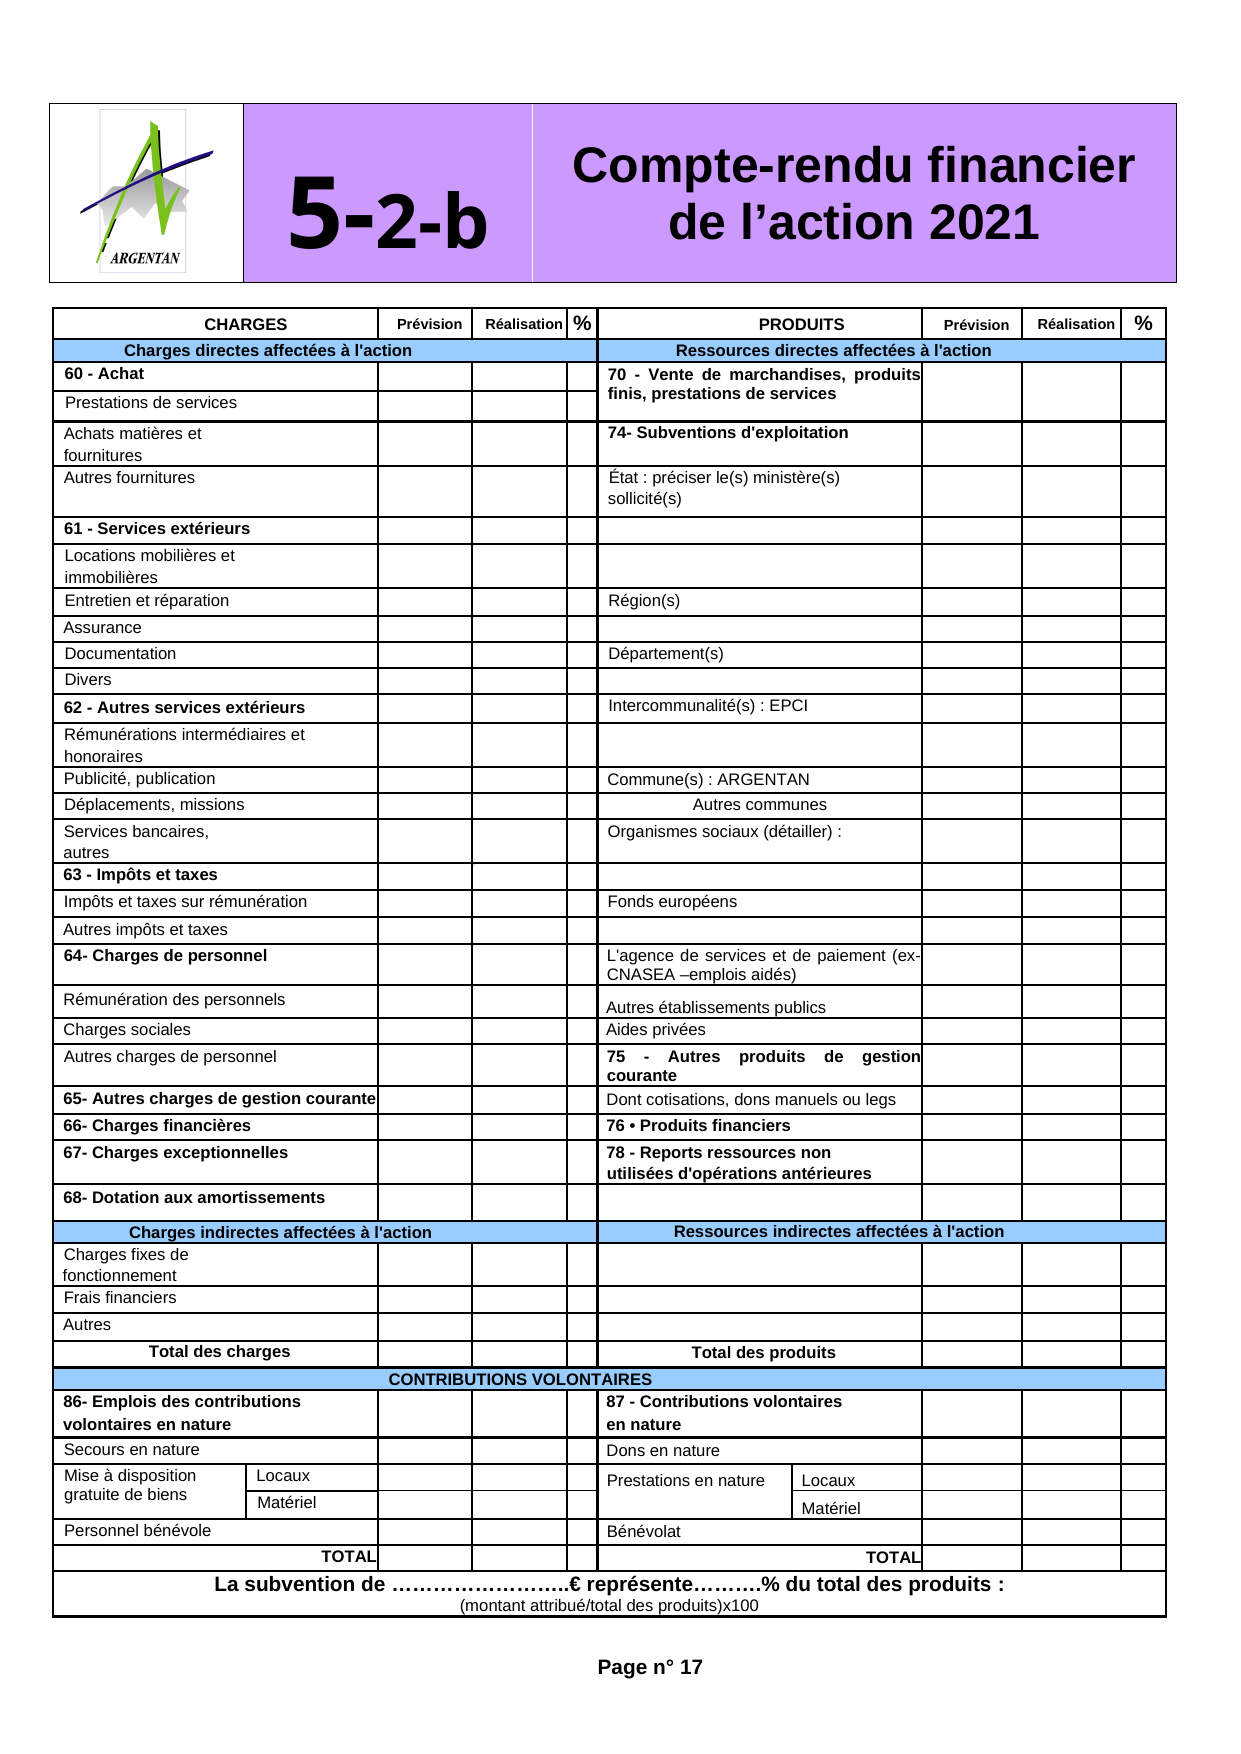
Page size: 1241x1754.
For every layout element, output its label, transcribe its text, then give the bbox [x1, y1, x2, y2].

table_cell [923, 1045, 1021, 1085]
table_cell [379, 1546, 471, 1570]
table_cell [923, 467, 1021, 516]
table_cell [379, 1287, 471, 1312]
table_header 5-2-b [244, 104, 532, 282]
table_cell TOTAL [599, 1546, 921, 1570]
table_cell [1122, 768, 1165, 792]
table_cell [1023, 1115, 1120, 1139]
table_cell [1122, 467, 1165, 516]
table_cell [568, 1314, 596, 1339]
table_cell [923, 820, 1021, 862]
table_cell [568, 467, 596, 516]
table_cell [568, 1520, 596, 1544]
table_cell [923, 794, 1021, 818]
table_cell [923, 891, 1021, 916]
table_cell Frais financiers [54, 1287, 377, 1312]
table_cell [568, 1244, 596, 1285]
table_cell [923, 918, 1021, 942]
table_cell [568, 363, 596, 390]
table_cell [1023, 945, 1120, 984]
table_cell [473, 669, 566, 693]
table_cell [599, 864, 921, 888]
table_cell [473, 1287, 566, 1312]
table_cell Autres impôts et taxes [54, 918, 377, 942]
table_cell Locaux [793, 1465, 921, 1490]
table_cell [923, 518, 1021, 543]
table_cell Prestations en nature [599, 1465, 791, 1518]
table_cell [1122, 1244, 1165, 1285]
table_cell [599, 918, 921, 942]
table_cell [923, 1019, 1021, 1043]
table_cell Organismes sociaux (détailler) : [599, 820, 921, 862]
table_cell [599, 1185, 921, 1220]
table_cell [473, 695, 566, 722]
table_cell [1023, 545, 1120, 587]
table_cell 60 - Achat [54, 363, 377, 390]
table_cell [473, 1115, 566, 1139]
table_cell 76 • Produits financiers [599, 1115, 921, 1139]
table_cell [379, 1391, 471, 1436]
table_header CHARGES [54, 309, 377, 338]
table_cell Autres établissements publics [599, 986, 921, 1017]
table_cell [923, 1115, 1021, 1139]
table_cell [568, 1287, 596, 1312]
table_cell [568, 1546, 596, 1570]
table_cell 66- Charges financières [54, 1115, 377, 1139]
table_cell La subvention de ……………………..€ représente……….% du total des produits : (montant attribué/total des produits)x100 [54, 1572, 1165, 1615]
table_cell [473, 891, 566, 916]
table_cell [379, 518, 471, 543]
table_cell [379, 467, 471, 516]
table_cell [473, 1087, 566, 1113]
table_cell [568, 1439, 596, 1463]
table_cell [568, 643, 596, 667]
table_cell [473, 545, 566, 587]
table_cell Assurance [54, 617, 377, 641]
table_cell [379, 945, 471, 984]
table_cell [568, 589, 596, 615]
table_cell [379, 1185, 471, 1220]
table_cell Services bancaires, autres [54, 820, 377, 862]
table_cell [1023, 518, 1120, 543]
table_cell [1122, 1045, 1165, 1085]
table_cell [599, 669, 921, 693]
table_cell [379, 768, 471, 792]
table_cell [923, 1185, 1021, 1220]
table_cell [473, 423, 566, 465]
table_cell [1122, 643, 1165, 667]
table_cell [1023, 1439, 1120, 1463]
table_cell [379, 669, 471, 693]
table_cell [1023, 1244, 1120, 1285]
table_cell [379, 820, 471, 862]
table_cell [923, 864, 1021, 888]
table_cell [379, 589, 471, 615]
table_cell [568, 545, 596, 587]
table_cell Charges directes affectées à l'action [54, 340, 596, 361]
table_cell [568, 945, 596, 984]
table_cell [473, 617, 566, 641]
table_cell Charges fixes de fonctionnement [54, 1244, 377, 1285]
table_cell [923, 589, 1021, 615]
table_cell [1023, 1141, 1120, 1183]
table_cell [1122, 1141, 1165, 1183]
table_cell [473, 518, 566, 543]
table_cell Bénévolat [599, 1520, 921, 1544]
table_cell [1023, 1314, 1120, 1339]
table_cell [568, 724, 596, 766]
table_cell [473, 945, 566, 984]
table_header Compte-rendu financier de l’action 2021 [533, 104, 1176, 282]
table_cell [568, 1045, 596, 1085]
table_cell CONTRIBUTIONS VOLONTAIRES [54, 1369, 1165, 1389]
table_cell Secours en nature [54, 1439, 377, 1463]
table_cell [923, 768, 1021, 792]
table_cell [379, 363, 471, 390]
table_cell [923, 1244, 1021, 1285]
table_cell [473, 467, 566, 516]
table_cell [1122, 986, 1165, 1017]
table_cell [473, 918, 566, 942]
table_cell Déplacements, missions [54, 794, 377, 818]
table_cell [568, 1185, 596, 1220]
table_cell [1122, 1465, 1165, 1490]
table_cell 68- Dotation aux amortissements [54, 1185, 377, 1220]
table_cell [599, 1244, 921, 1285]
table_cell 62 - Autres services extérieurs [54, 695, 377, 722]
table_cell [568, 392, 596, 420]
table_cell Ressources directes affectées à l'action [599, 340, 1165, 361]
table_cell Documentation [54, 643, 377, 667]
table_cell [923, 695, 1021, 722]
table_cell [923, 1439, 1021, 1463]
table_cell [379, 1465, 471, 1490]
table_cell [473, 363, 566, 390]
table_cell [923, 1287, 1021, 1312]
table_cell [473, 1391, 566, 1436]
table_cell [379, 1439, 471, 1463]
table_cell 65- Autres charges de gestion courante [54, 1087, 377, 1113]
table_cell [1023, 1391, 1120, 1436]
table_cell Commune(s) : ARGENTAN [599, 768, 921, 792]
table_cell [379, 1244, 471, 1285]
table_cell [473, 1019, 566, 1043]
table_cell Rémunération des personnels [54, 986, 377, 1017]
table_cell Autres charges de personnel [54, 1045, 377, 1085]
table_cell L'agence de services et de paiement (ex-CNASEA –emplois aidés) [599, 945, 921, 984]
table_cell [923, 1491, 1021, 1518]
table_cell [568, 768, 596, 792]
table_cell [568, 1491, 596, 1518]
table_cell [1023, 794, 1120, 818]
table_cell [1023, 1342, 1120, 1366]
table_cell [473, 1342, 566, 1366]
table_cell [923, 617, 1021, 641]
table_cell [923, 423, 1021, 465]
table_cell [1122, 545, 1165, 587]
table_cell [1023, 724, 1120, 766]
table_header % [568, 309, 596, 338]
table_cell Autres fournitures [54, 467, 377, 516]
table_cell [379, 1045, 471, 1085]
table_cell [568, 1115, 596, 1139]
table_cell [1122, 518, 1165, 543]
table_cell [473, 1314, 566, 1339]
table_cell Publicité, publication [54, 768, 377, 792]
table_cell [473, 1141, 566, 1183]
table_cell [599, 545, 921, 587]
table_cell [1023, 820, 1120, 862]
table_cell [473, 1491, 566, 1518]
table_cell [1122, 1520, 1165, 1544]
table_cell [599, 1314, 921, 1339]
table_cell [1023, 467, 1120, 516]
table_cell Entretien et réparation [54, 589, 377, 615]
table_cell [1023, 1287, 1120, 1312]
table_cell [473, 986, 566, 1017]
table_cell [1023, 643, 1120, 667]
table_cell [1122, 669, 1165, 693]
table_cell Autres communes [599, 794, 921, 818]
table_cell 87 - Contributions volontaires en nature [599, 1391, 921, 1436]
table_cell [1122, 1185, 1165, 1220]
table_cell [1122, 1491, 1165, 1518]
table_cell [568, 1391, 596, 1436]
table_cell [1023, 1520, 1120, 1544]
table_cell [1122, 864, 1165, 888]
table_cell 78 - Reports ressources non utilisées d'opérations antérieures [599, 1141, 921, 1183]
table_cell [1122, 1546, 1165, 1570]
table_cell [379, 1520, 471, 1544]
table_cell Prestations de services [54, 392, 377, 420]
table_cell [379, 986, 471, 1017]
table_cell Dont cotisations, dons manuels ou legs [599, 1087, 921, 1113]
table_cell Fonds européens [599, 891, 921, 916]
table_cell [379, 1087, 471, 1113]
table_cell [923, 1391, 1021, 1436]
table_cell [1122, 1314, 1165, 1339]
table_cell Charges sociales [54, 1019, 377, 1043]
table_header % [1122, 309, 1165, 338]
table_cell [473, 724, 566, 766]
table_cell [1122, 1019, 1165, 1043]
table_cell [568, 1141, 596, 1183]
table_cell [923, 1520, 1021, 1544]
table_cell [923, 1087, 1021, 1113]
table_cell [1023, 1019, 1120, 1043]
table_cell [473, 1439, 566, 1463]
table_header [50, 104, 243, 282]
table_cell [568, 1342, 596, 1366]
table_cell [923, 1141, 1021, 1183]
table_cell [568, 794, 596, 818]
table_cell Dons en nature [599, 1439, 921, 1463]
table_cell [379, 617, 471, 641]
table_cell [379, 1141, 471, 1183]
table_cell [1122, 1115, 1165, 1139]
table_cell Locations mobilières et immobilières [54, 545, 377, 587]
table_cell [923, 643, 1021, 667]
table_header PRODUITS [599, 309, 921, 338]
table_cell [1122, 1342, 1165, 1366]
table_cell Matériel [793, 1491, 921, 1518]
table_cell [379, 392, 471, 420]
table_cell [1023, 589, 1120, 615]
table_cell [923, 669, 1021, 693]
table_cell Charges indirectes affectées à l'action [54, 1222, 596, 1242]
table_cell Personnel bénévole [54, 1520, 377, 1544]
table_cell [923, 945, 1021, 984]
table_cell [599, 724, 921, 766]
table_cell [473, 794, 566, 818]
table_cell [473, 1465, 566, 1490]
table_cell Achats matières et fournitures [54, 423, 377, 465]
table_cell État : préciser le(s) ministère(s) sollicité(s) [599, 467, 921, 516]
table_cell [1122, 891, 1165, 916]
table_cell [1023, 1465, 1120, 1490]
table_cell [473, 1045, 566, 1085]
table_cell [1122, 1287, 1165, 1312]
table_cell [1023, 986, 1120, 1017]
table_cell [1023, 891, 1120, 916]
table_cell [923, 724, 1021, 766]
table_cell [379, 864, 471, 888]
table_cell [568, 518, 596, 543]
table_cell [473, 768, 566, 792]
table_cell [379, 1314, 471, 1339]
table_cell [1122, 695, 1165, 722]
table_cell [1023, 768, 1120, 792]
table_cell [923, 1546, 1021, 1570]
table_cell Matériel [247, 1492, 377, 1518]
table_cell [473, 589, 566, 615]
table_cell [923, 986, 1021, 1017]
table_header Prévision [379, 309, 471, 338]
table_cell [1122, 794, 1165, 818]
table_cell 63 - Impôts et taxes [54, 864, 377, 888]
table_cell [473, 1244, 566, 1285]
table_cell [1122, 945, 1165, 984]
table_cell [379, 794, 471, 818]
table_cell 0 [473, 864, 566, 888]
table_cell [1023, 918, 1120, 942]
table_cell [1122, 617, 1165, 641]
table_cell 74- Subventions d'exploitation [599, 423, 921, 465]
table_cell [568, 669, 596, 693]
table_cell [473, 643, 566, 667]
table_cell [379, 423, 471, 465]
table_cell Région(s) [599, 589, 921, 615]
table_cell [379, 1019, 471, 1043]
table_cell Total des produits [599, 1342, 921, 1366]
table_cell [1122, 423, 1165, 465]
table_cell [379, 643, 471, 667]
table_cell [599, 617, 921, 641]
table_header Réalisation [473, 309, 566, 338]
table_cell [923, 363, 1021, 420]
table_cell 75 - Autres produits de gestion courante [599, 1045, 921, 1085]
table_cell [379, 891, 471, 916]
table_cell [379, 918, 471, 942]
table_cell [1122, 589, 1165, 615]
table_cell [473, 1520, 566, 1544]
table_cell Impôts et taxes sur rémunération [54, 891, 377, 916]
table_cell [568, 1087, 596, 1113]
table_cell 86- Emplois des contributions volontaires en nature [54, 1391, 377, 1436]
picture [80, 108, 214, 273]
table_cell [923, 545, 1021, 587]
table_cell [599, 518, 921, 543]
table_cell [473, 1185, 566, 1220]
table_cell 61 - Services extérieurs [54, 518, 377, 543]
table_header Réalisation [1023, 309, 1120, 338]
table_cell [1023, 363, 1120, 420]
table_cell [923, 1342, 1021, 1366]
table_cell [568, 423, 596, 465]
table_cell [568, 617, 596, 641]
table_cell Aides privées [599, 1019, 921, 1043]
table_cell [379, 1115, 471, 1139]
table_cell [379, 724, 471, 766]
table_cell [379, 545, 471, 587]
table_cell Locaux [247, 1465, 377, 1490]
table_cell Département(s) [599, 643, 921, 667]
table_cell 64- Charges de personnel [54, 945, 377, 984]
table_cell [1023, 695, 1120, 722]
table_cell Autres [54, 1314, 377, 1339]
table_cell [1122, 918, 1165, 942]
table_cell [599, 1287, 921, 1312]
table_cell Ressources indirectes affectées à l'action [599, 1222, 1165, 1242]
table_cell Mise à disposition gratuite de biens [54, 1465, 245, 1518]
table_cell [923, 1314, 1021, 1339]
table_cell [568, 695, 596, 722]
table_cell Divers [54, 669, 377, 693]
table_cell [1122, 1391, 1165, 1436]
table_cell [568, 986, 596, 1017]
table_cell [1023, 1185, 1120, 1220]
table_cell Total des charges [54, 1342, 377, 1366]
table_cell [568, 918, 596, 942]
table_cell [1023, 1087, 1120, 1113]
table_cell 67- Charges exceptionnelles [54, 1141, 377, 1183]
table_cell [473, 820, 566, 862]
table_cell [1122, 363, 1165, 420]
table_cell [1023, 1045, 1120, 1085]
table_cell [568, 891, 596, 916]
table_cell [379, 1491, 471, 1518]
table_cell [1023, 669, 1120, 693]
table_cell [568, 864, 596, 888]
table_cell [379, 695, 471, 722]
table_cell [1023, 1491, 1120, 1518]
table_cell [568, 1465, 596, 1490]
table_cell [1023, 864, 1120, 888]
table_cell [1122, 1439, 1165, 1463]
table_cell [568, 820, 596, 862]
table_cell [1122, 820, 1165, 862]
table_cell [568, 1019, 596, 1043]
table_cell [1023, 617, 1120, 641]
table_header Prévision [923, 309, 1021, 338]
table_cell Intercommunalité(s) : EPCI [599, 695, 921, 722]
table_cell [1122, 1087, 1165, 1113]
table_cell [1122, 724, 1165, 766]
table_cell î [1023, 423, 1120, 465]
table_cell Rémunérations intermédiaires et honoraires [54, 724, 377, 766]
table_cell 70 - Vente de marchandises, produits finis, prestations de services [599, 363, 921, 420]
table_cell [379, 1342, 471, 1366]
table_cell TOTAL [54, 1546, 377, 1570]
table_cell [473, 1546, 566, 1570]
table_cell [1023, 1546, 1120, 1570]
table_cell [923, 1465, 1021, 1490]
table_cell [473, 392, 566, 420]
